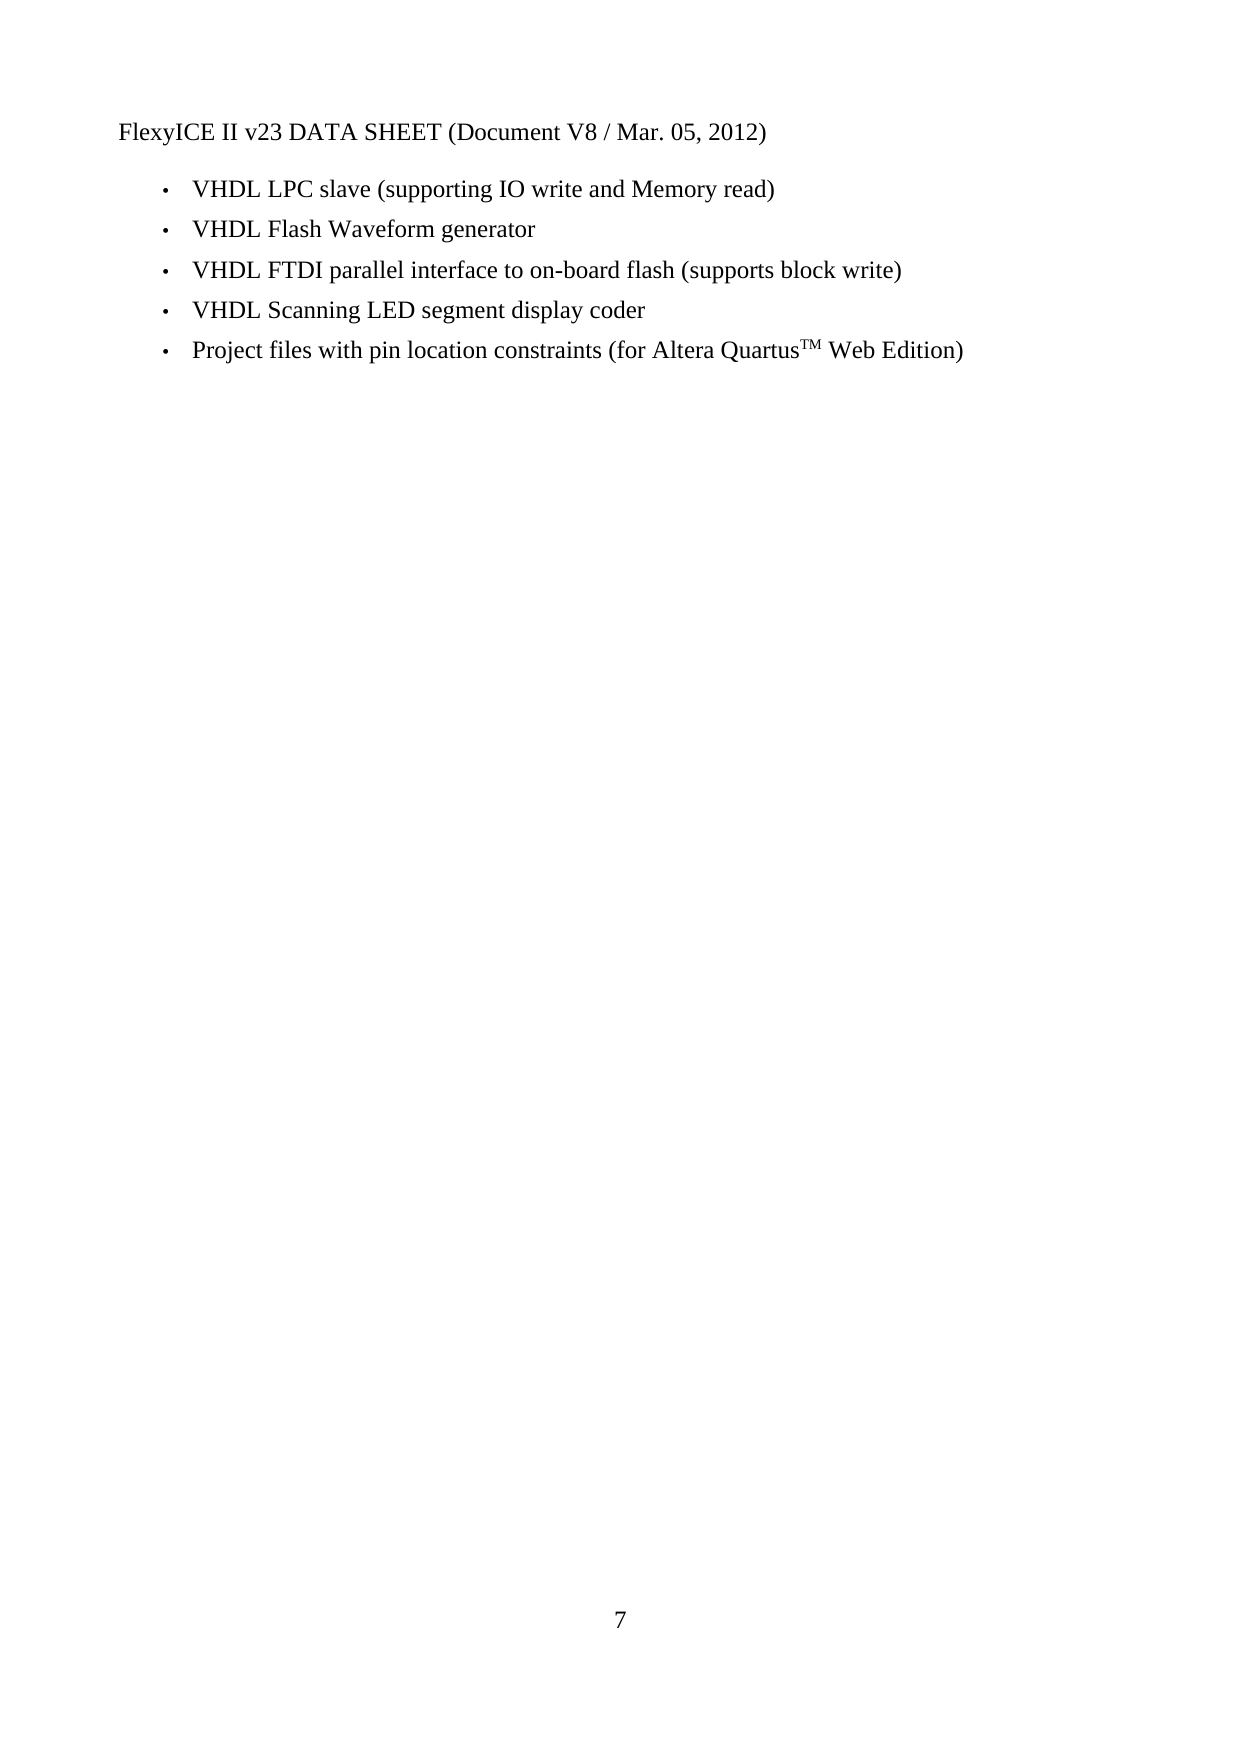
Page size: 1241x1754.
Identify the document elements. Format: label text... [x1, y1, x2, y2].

list VHDL Flash Waveform generator [162, 216, 1122, 243]
list Project files with pin location constraints (for Altera QuartusTM Web Edition) [162, 336, 1122, 364]
list VHDL LPC slave (supporting IO write and Memory read) [162, 175, 1122, 203]
list VHDL FTDI parallel interface to on-board flash (supports block write) [162, 256, 1122, 283]
list VHDL Scanning LED segment display coder [162, 296, 1122, 324]
